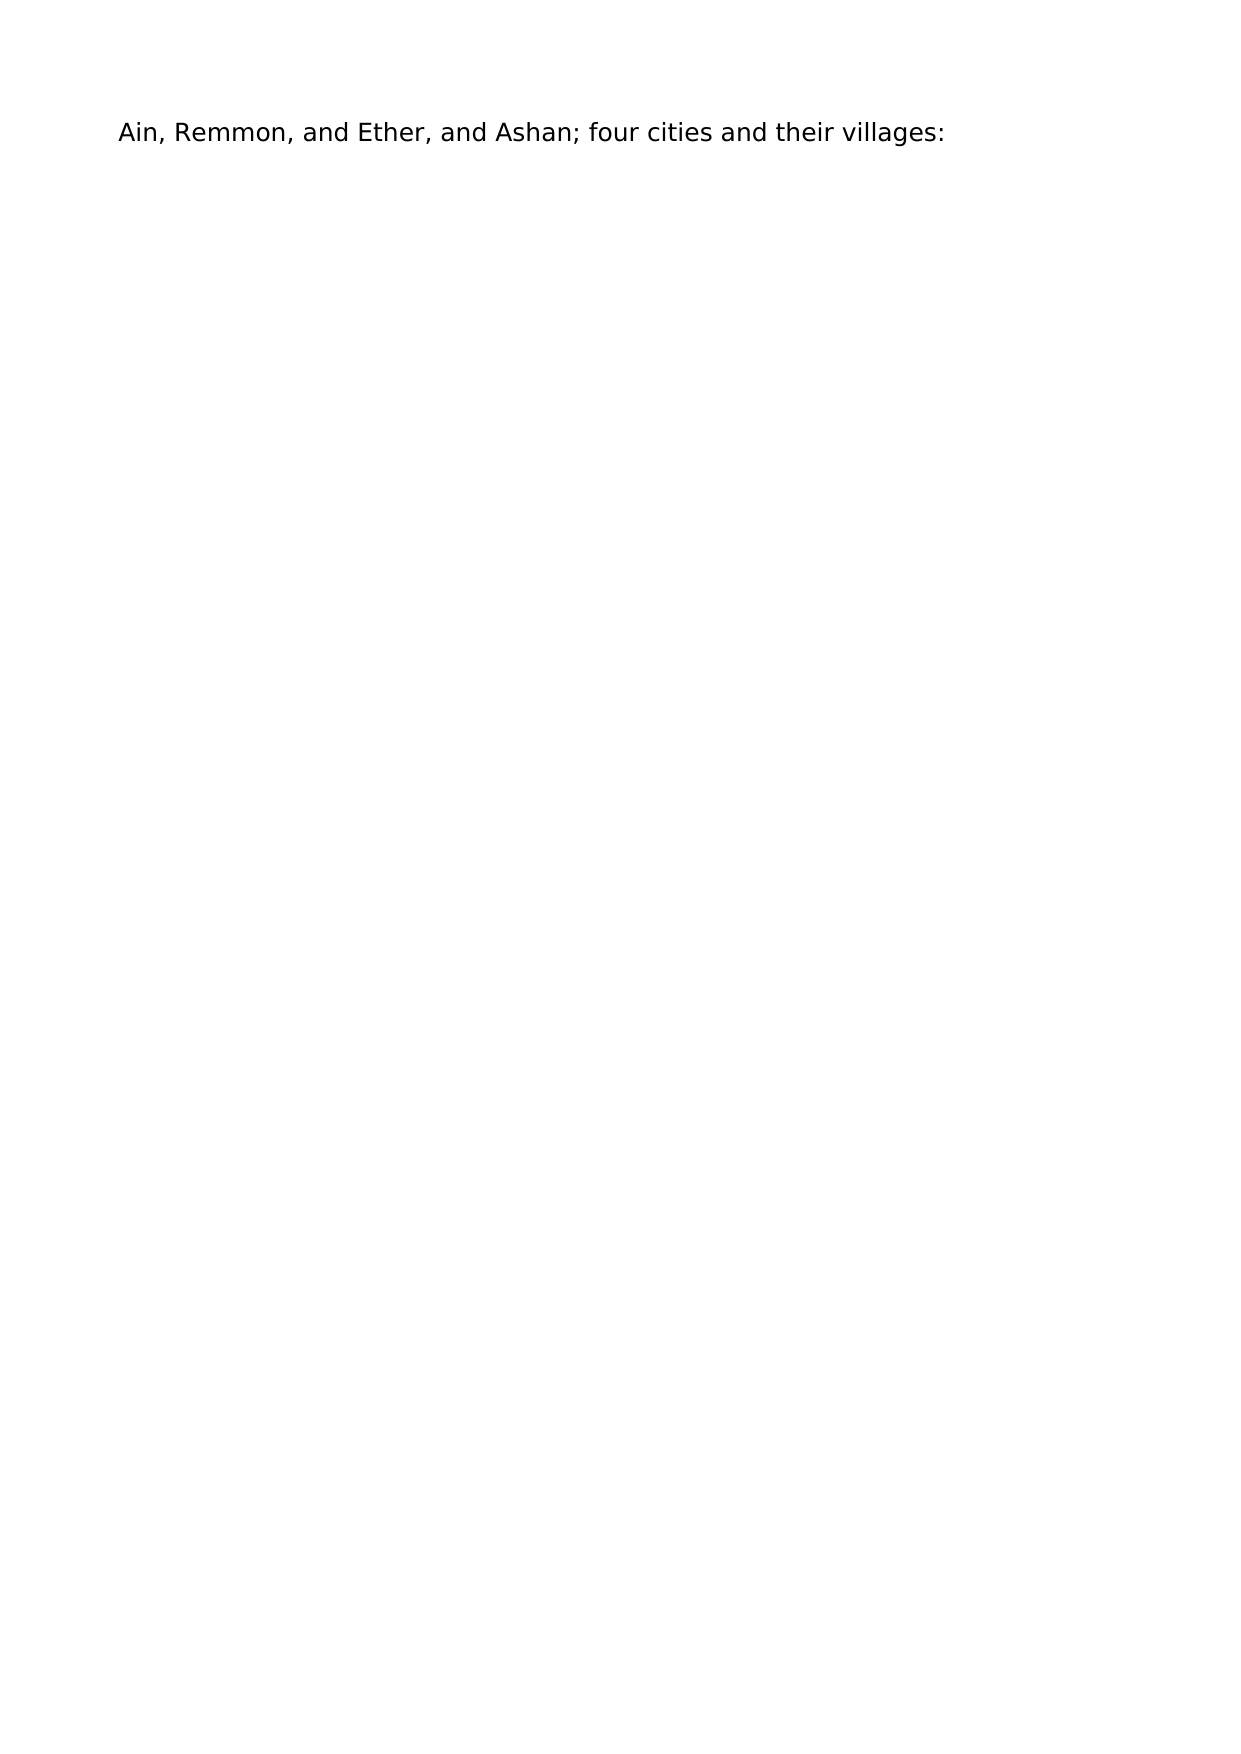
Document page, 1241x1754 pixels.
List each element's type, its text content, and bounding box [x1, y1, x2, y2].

text Ain, Remmon, and Ether, and Ashan; four cities and their villages: [118, 118, 1122, 147]
